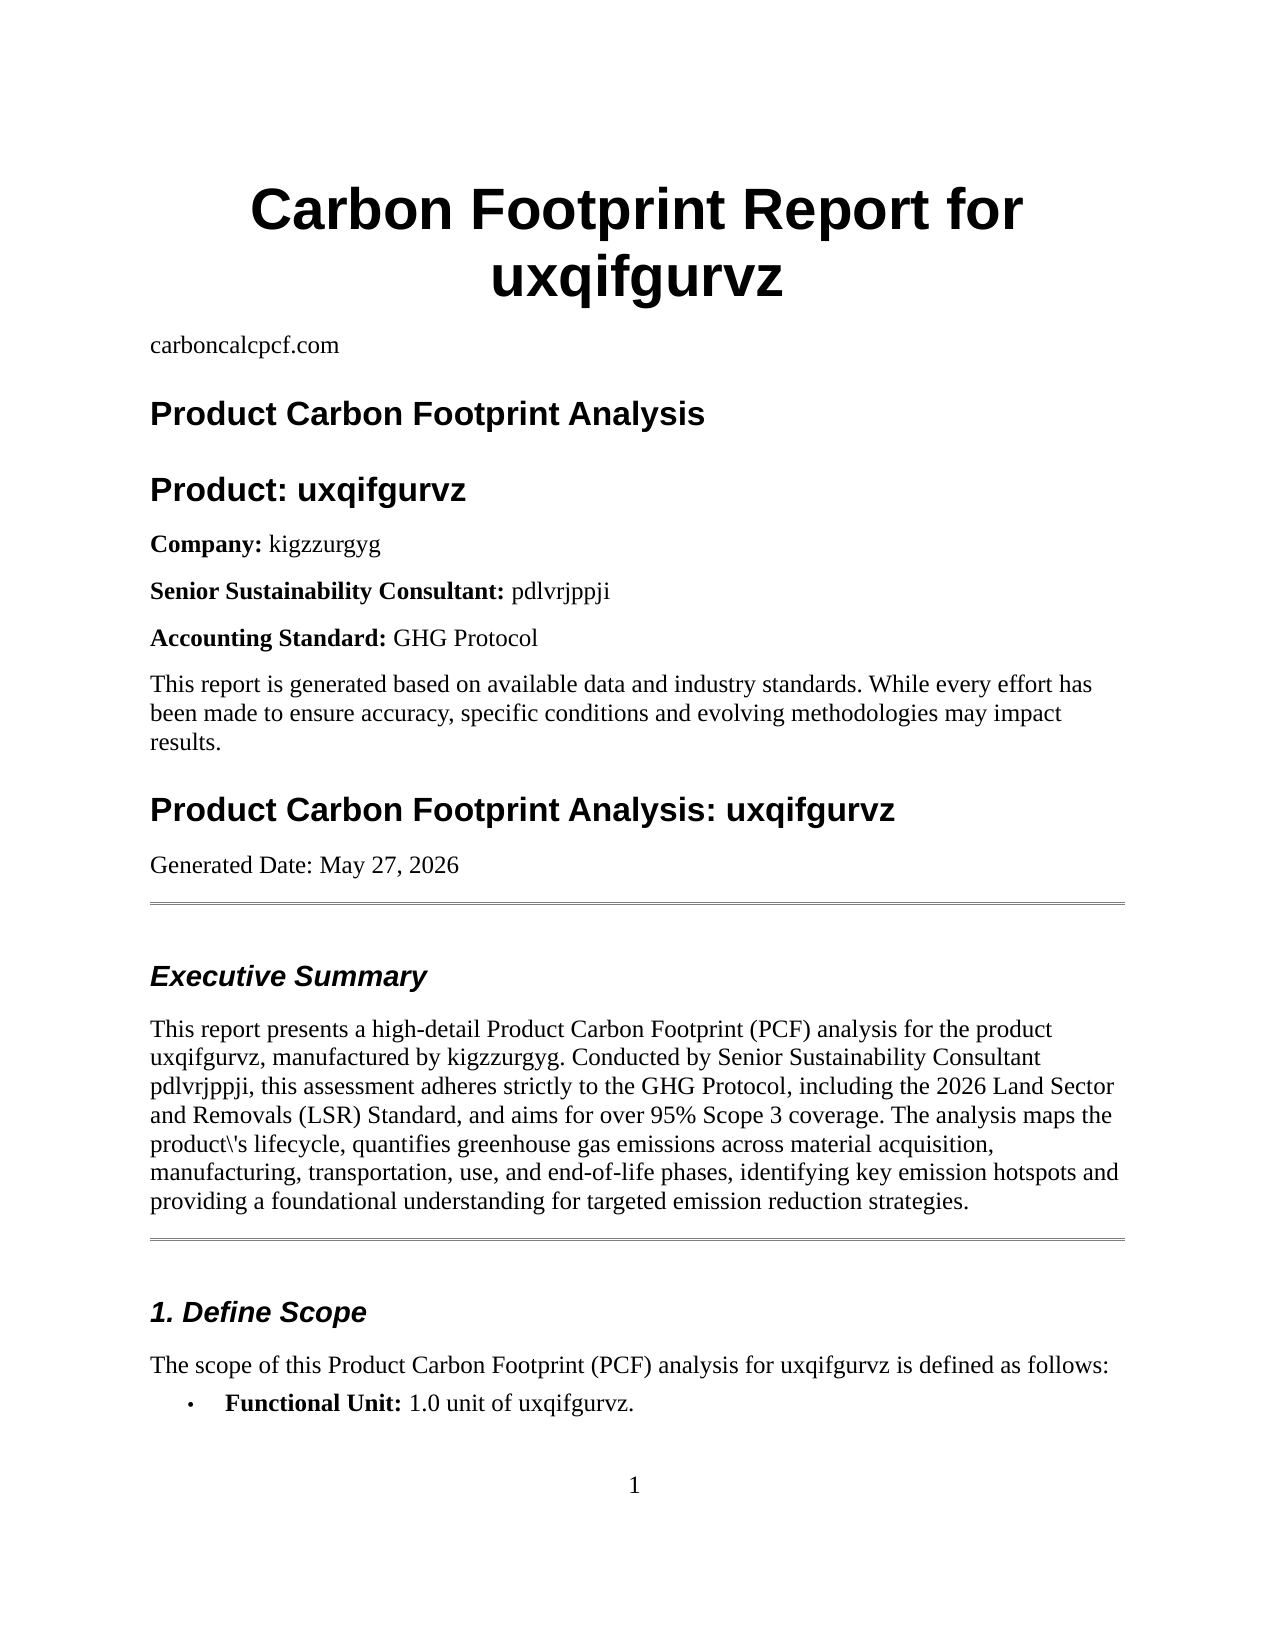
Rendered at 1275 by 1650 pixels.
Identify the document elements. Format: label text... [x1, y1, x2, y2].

subtitle Product Carbon Footprint Analysis: uxqifgurvz [150, 790, 1125, 828]
subtitle 1. Define Scope [150, 1295, 1125, 1329]
text Generated Date: May 27, 2026 [150, 850, 1125, 879]
list Functional Unit: 1.0 unit of uxqifgurvz. [187, 1388, 1125, 1417]
title Carbon Footprint Report for uxqifgurvz [150, 175, 1125, 309]
text Senior Sustainability Consultant: pdlvrjppji [150, 576, 1125, 605]
subtitle Executive Summary [150, 959, 1125, 992]
text The scope of this Product Carbon Footprint (PCF) analysis for uxqifgurvz is defined as follows: [150, 1350, 1125, 1379]
subtitle Product: uxqifgurvz [150, 469, 1125, 508]
text Company: kigzzurgyg [150, 529, 1125, 558]
text This report is generated based on available data and industry standards. While every effort has been made to ensure accuracy, specific conditions and evolving methodologies may impact results. [150, 669, 1125, 756]
text carboncalcpcf.com [150, 331, 1125, 359]
subtitle Product Carbon Footprint Analysis [150, 393, 1125, 432]
text This report presents a high-detail Product Carbon Footprint (PCF) analysis for the product uxqifgurvz, manufactured by kigzzurgyg. Conducted by Senior Sustainability Consultant pdlvrjppji, this assessment adheres strictly to the GHG Protocol, including the 2026 Land Sector and Removals (LSR) Standard, and aims for over 95% Scope 3 coverage. The analysis maps the product\'s lifecycle, quantifies greenhouse gas emissions across material acquisition, manufacturing, transportation, use, and end-of-life phases, identifying key emission hotspots and providing a foundational understanding for targeted emission reduction strategies. [150, 1014, 1125, 1215]
text Accounting Standard: GHG Protocol [150, 623, 1125, 652]
